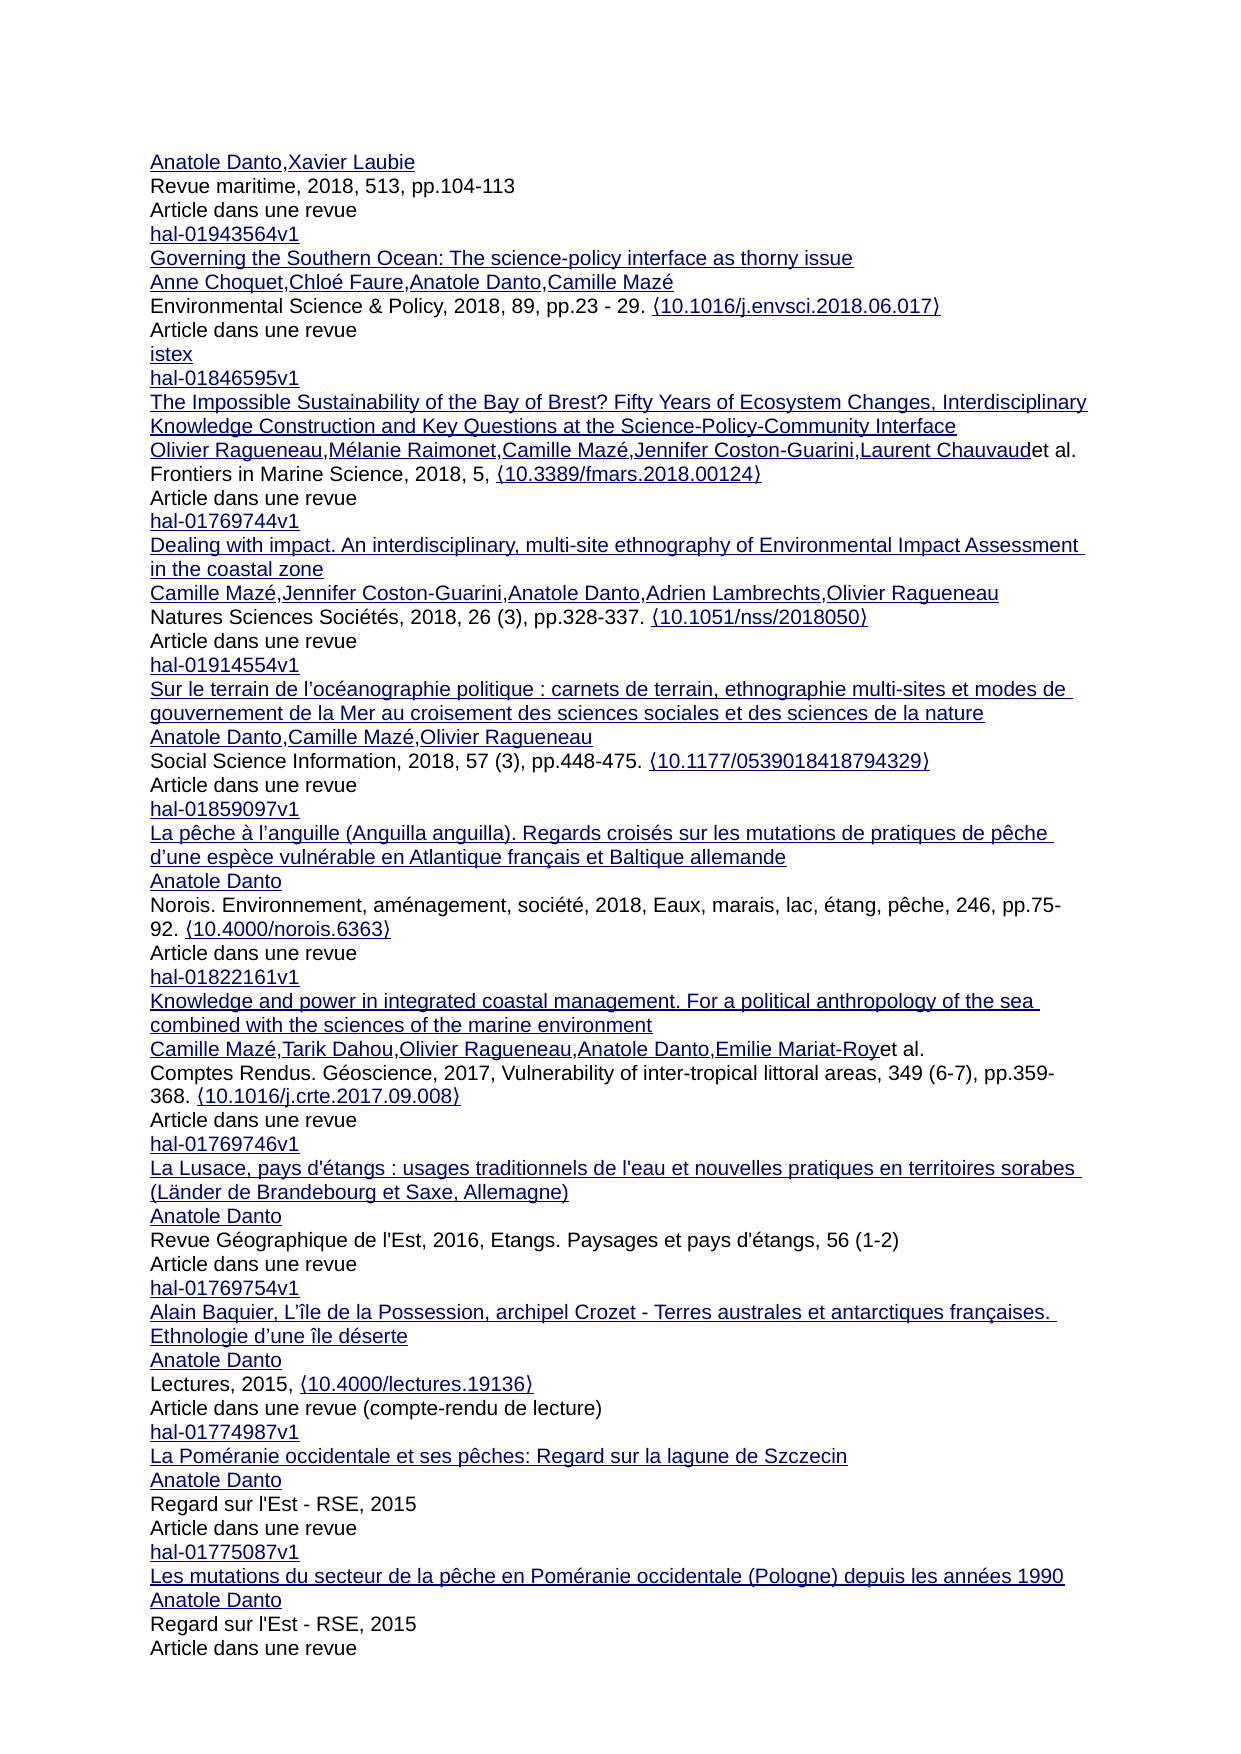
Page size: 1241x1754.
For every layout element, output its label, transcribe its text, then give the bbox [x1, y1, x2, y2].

table_cell Anatole Danto,Xavier Laubie Revue maritime, 2018, 513, pp.104-113 Article dans une revue hal-01943564v1 [150, 150, 1090, 246]
table_cell La Lusace, pays d'étangs : usages traditionnels de l'eau et nouvelles pratiques en territoires sorabes (Länder de Brandebourg et Saxe, Allemagne) Anatole Danto Revue Géographique de l'Est, 2016, Etangs. Paysages et pays d'étangs, 56 (1-2) Article dans une revue hal-01769754v1 [150, 1156, 1090, 1300]
table_cell Knowledge and power in integrated coastal management. For a political anthropology of the sea combined with the sciences of the marine environment Camille Mazé,Tarik Dahou,Olivier Ragueneau,Anatole Danto,Emilie Mariat-Royet al. Comptes Rendus. Géoscience, 2017, Vulnerability of inter-tropical littoral areas, 349 (6-7), pp.359-368. ⟨10.1016/j.crte.2017.09.008⟩ Article dans une revue hal-01769746v1 [150, 989, 1090, 1156]
table_cell The Impossible Sustainability of the Bay of Brest? Fifty Years of Ecosystem Changes, Interdisciplinary Knowledge Construction and Key Questions at the Science-Policy-Community Interface Olivier Ragueneau,Mélanie Raimonet,Camille Mazé,Jennifer Coston-Guarini,Laurent Chauvaudet al. Frontiers in Marine Science, 2018, 5, ⟨10.3389/fmars.2018.00124⟩ Article dans une revue hal-01769744v1 [150, 390, 1090, 533]
table_cell La pêche à l’anguille (Anguilla anguilla). Regards croisés sur les mutations de pratiques de pêche d’une espèce vulnérable en Atlantique français et Baltique allemande Anatole Danto Norois. Environnement, aménagement, société, 2018, Eaux, marais, lac, étang, pêche, 246, pp.75-92. ⟨10.4000/norois.6363⟩ Article dans une revue hal-01822161v1 [150, 821, 1090, 988]
table_cell Alain Baquier, L’île de la Possession, archipel Crozet - Terres australes et antarctiques françaises. Ethnologie d’une île déserte Anatole Danto Lectures, 2015, ⟨10.4000/lectures.19136⟩ Article dans une revue (compte-rendu de lecture) hal-01774987v1 [150, 1300, 1090, 1444]
table_cell Dealing with impact. An interdisciplinary, multi-site ethnography of Environmental Impact Assessment in the coastal zone Camille Mazé,Jennifer Coston-Guarini,Anatole Danto,Adrien Lambrechts,Olivier Ragueneau Natures Sciences Sociétés, 2018, 26 (3), pp.328-337. ⟨10.1051/nss/2018050⟩ Article dans une revue hal-01914554v1 [150, 533, 1090, 677]
table_cell Governing the Southern Ocean: The science-policy interface as thorny issue Anne Choquet,Chloé Faure,Anatole Danto,Camille Mazé Environmental Science & Policy, 2018, 89, pp.23 - 29. ⟨10.1016/j.envsci.2018.06.017⟩ Article dans une revue istex hal-01846595v1 [150, 246, 1090, 389]
table_cell Sur le terrain de l’océanographie politique : carnets de terrain, ethnographie multi-sites et modes de gouvernement de la Mer au croisement des sciences sociales et des sciences de la nature Anatole Danto,Camille Mazé,Olivier Ragueneau Social Science Information, 2018, 57 (3), pp.448-475. ⟨10.1177/0539018418794329⟩ Article dans une revue hal-01859097v1 [150, 677, 1090, 821]
table_cell Les mutations du secteur de la pêche en Poméranie occidentale (Pologne) depuis les années 1990 Anatole Danto Regard sur l'Est - RSE, 2015 Article dans une revue [150, 1564, 1090, 1659]
table_cell La Poméranie occidentale et ses pêches: Regard sur la lagune de Szczecin Anatole Danto Regard sur l'Est - RSE, 2015 Article dans une revue hal-01775087v1 [150, 1444, 1090, 1563]
